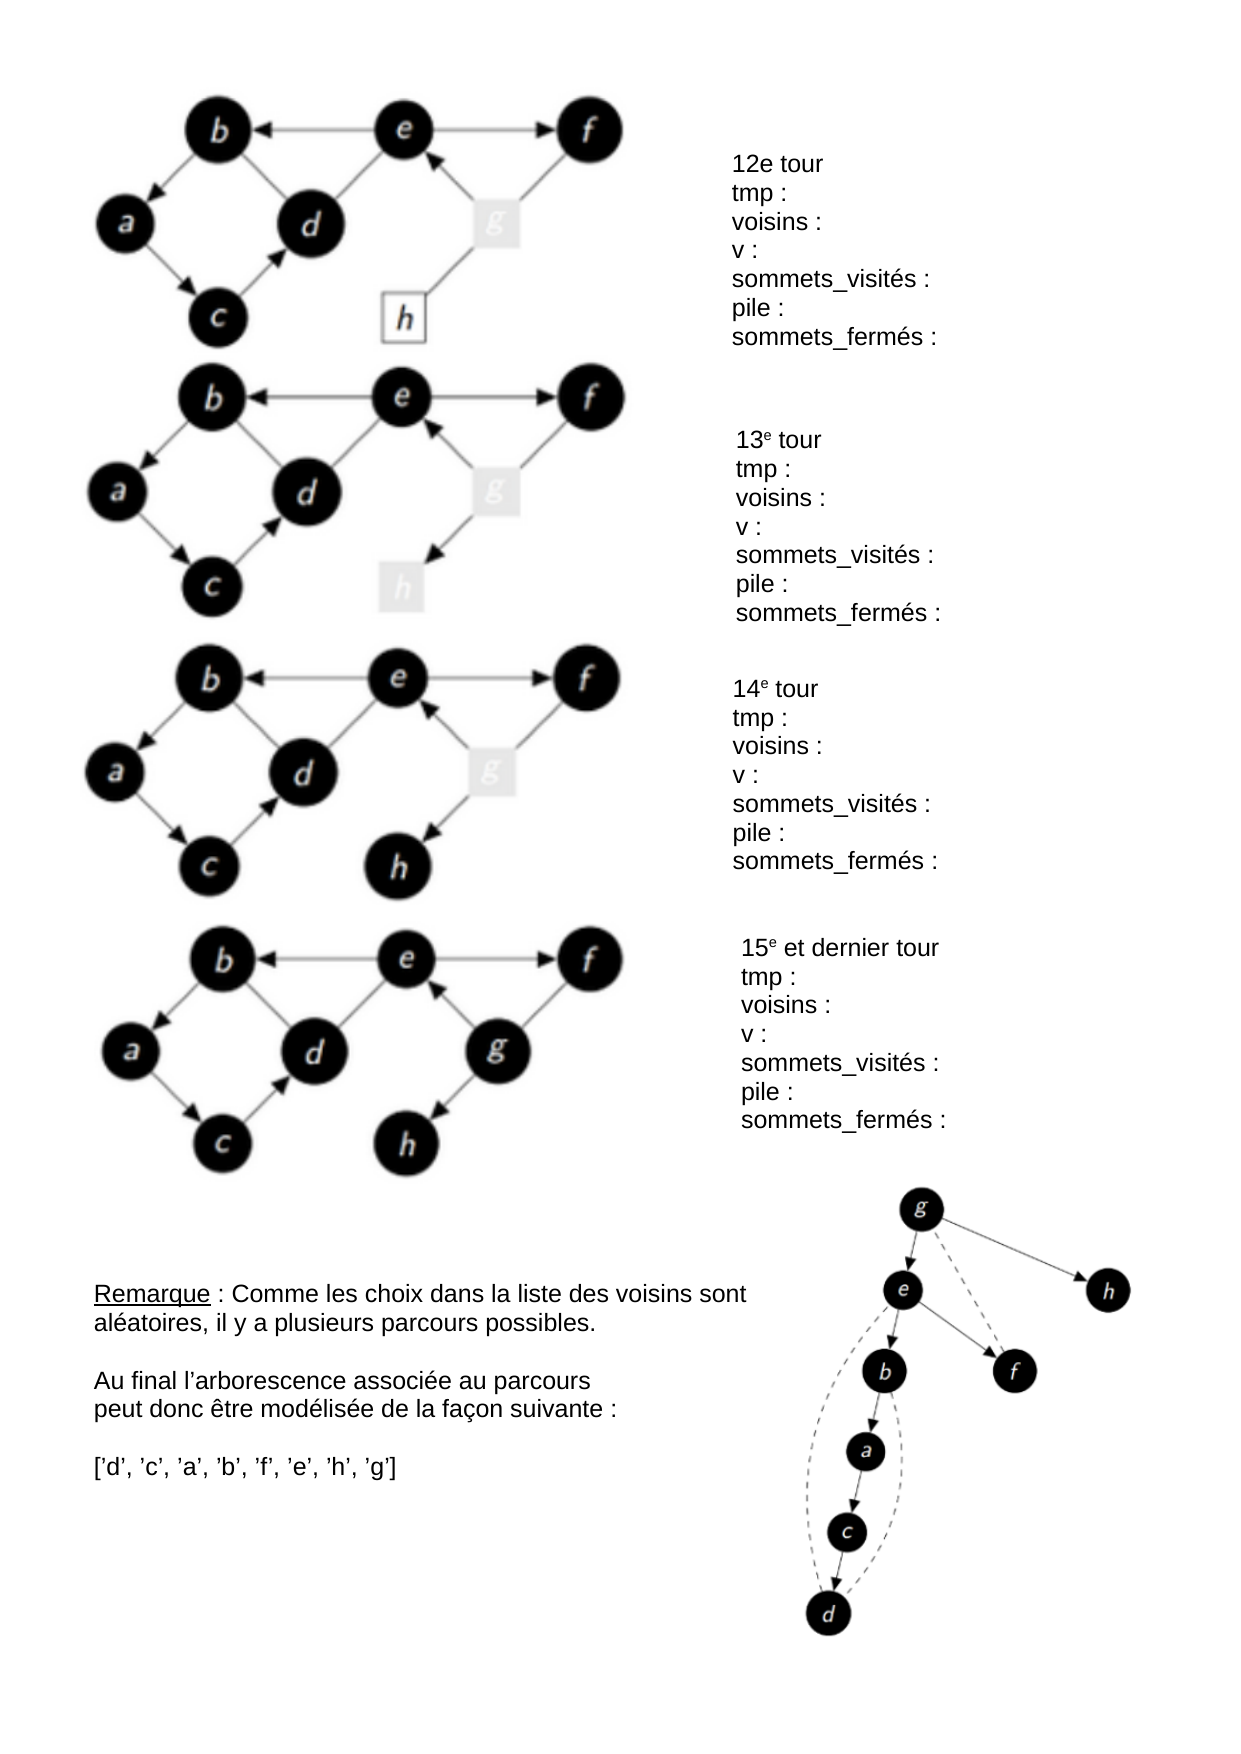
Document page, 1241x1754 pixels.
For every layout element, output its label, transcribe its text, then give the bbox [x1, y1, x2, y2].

picture [79, 637, 634, 905]
picture [93, 914, 636, 1184]
text Remarque : Comme les choix dans la liste des voisins sont aléatoires, il y a plusieurs parcours possibles. [94, 1279, 796, 1337]
text [’d’, ’c’, ’a’, ’b’, ’f’, ’e’, ’h’, ’g’] [94, 1452, 796, 1481]
text Au final l’arborescence associée au parcours [94, 1366, 796, 1394]
picture [796, 1185, 1140, 1644]
picture [80, 85, 635, 623]
text peut donc être modélisée de la façon suivante : [94, 1394, 796, 1423]
